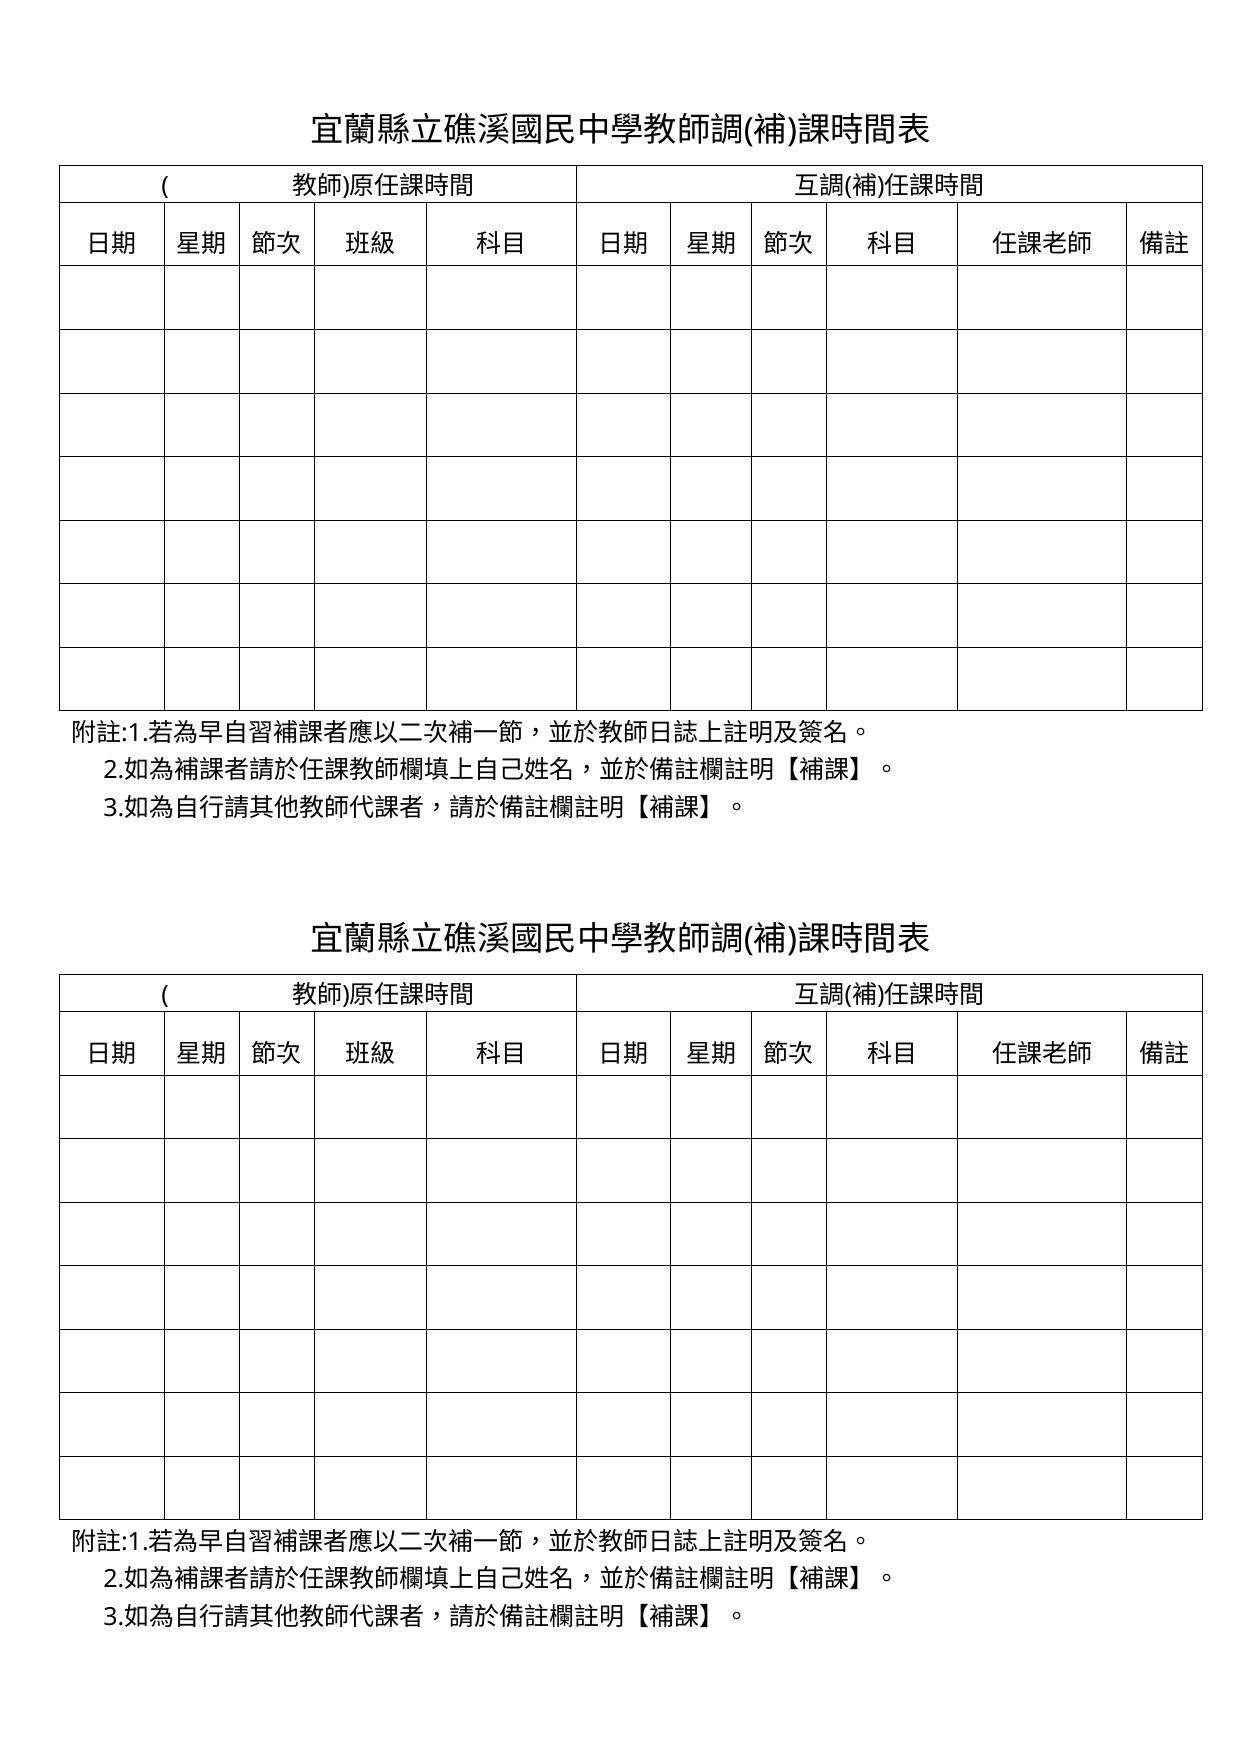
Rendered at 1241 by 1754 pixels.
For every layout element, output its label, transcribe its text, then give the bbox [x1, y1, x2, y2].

table_cell [427, 457, 576, 519]
table_cell [427, 1076, 576, 1138]
table_cell [827, 1457, 957, 1519]
table_cell [827, 1330, 957, 1392]
table_cell [671, 394, 751, 456]
table_cell [577, 1076, 670, 1138]
table_cell [315, 1076, 426, 1138]
table_cell [427, 521, 576, 583]
table_header 互調(補)任課時間 [577, 166, 1202, 202]
table_cell [958, 1330, 1126, 1392]
table_cell [958, 457, 1126, 519]
table_cell [60, 330, 164, 392]
text 宜蘭縣立礁溪國民中學教師調(補)課時間表 [71, 89, 1169, 164]
table_cell [165, 521, 239, 583]
table_cell [671, 1076, 751, 1138]
table_cell [165, 584, 239, 647]
table_cell [165, 330, 239, 392]
table_cell [1127, 1393, 1202, 1456]
table_cell [165, 1076, 239, 1138]
table_cell 節次 [752, 1012, 826, 1074]
table_cell [315, 394, 426, 456]
table_cell [427, 394, 576, 456]
table_cell [315, 1203, 426, 1265]
table_cell [827, 521, 957, 583]
table_cell [315, 1393, 426, 1456]
table_cell [752, 584, 826, 647]
table_cell [1127, 584, 1202, 647]
table_cell 星期 [671, 1012, 751, 1074]
table_cell [671, 521, 751, 583]
table_cell [752, 1076, 826, 1138]
table_cell [60, 1203, 164, 1265]
table_cell [577, 1139, 670, 1202]
table_cell 星期 [671, 203, 751, 265]
table_cell [240, 1076, 314, 1138]
table_cell [671, 1203, 751, 1265]
table_cell [427, 1266, 576, 1329]
table_cell [671, 1457, 751, 1519]
table_cell [1127, 521, 1202, 583]
text 附註:1.若為早自習補課者應以二次補一節，並於教師日誌上註明及簽名。 [71, 711, 1169, 749]
table_cell [427, 266, 576, 329]
table_cell [958, 394, 1126, 456]
table_cell [958, 584, 1126, 647]
table_cell [1127, 266, 1202, 329]
text 宜蘭縣立礁溪國民中學教師調(補)課時間表 [71, 899, 1169, 974]
table_cell [827, 1393, 957, 1456]
table_cell [577, 1330, 670, 1392]
table_cell 備註 [1127, 1012, 1202, 1074]
table_cell [427, 1330, 576, 1392]
table_cell [315, 648, 426, 710]
table_cell [958, 266, 1126, 329]
table_cell 班級 [315, 1012, 426, 1074]
table_cell [240, 1457, 314, 1519]
table_cell [60, 1457, 164, 1519]
table_cell [577, 648, 670, 710]
table_cell 任課老師 [958, 203, 1126, 265]
table_cell [827, 648, 957, 710]
table_cell [827, 457, 957, 519]
table_cell [315, 1330, 426, 1392]
table_cell [671, 457, 751, 519]
table_cell [671, 1330, 751, 1392]
table_cell [958, 1203, 1126, 1265]
table_cell [427, 584, 576, 647]
table_cell [577, 1457, 670, 1519]
table_cell [1127, 1139, 1202, 1202]
table_cell [60, 457, 164, 519]
table_cell [577, 584, 670, 647]
table_cell [60, 394, 164, 456]
table_cell [240, 1203, 314, 1265]
table_cell [958, 1457, 1126, 1519]
table_cell 節次 [752, 203, 826, 265]
table_cell [60, 266, 164, 329]
table_cell [165, 266, 239, 329]
text 3.如為自行請其他教師代課者，請於備註欄註明【補課】。 [71, 1595, 1169, 1633]
table_cell [165, 457, 239, 519]
table_cell [165, 1330, 239, 1392]
table_cell [827, 1266, 957, 1329]
table_cell 日期 [577, 1012, 670, 1074]
table_cell 星期 [165, 203, 239, 265]
table_cell 節次 [240, 1012, 314, 1074]
table_cell [1127, 394, 1202, 456]
table_cell [165, 394, 239, 456]
table_cell [60, 1393, 164, 1456]
table_cell [577, 330, 670, 392]
table_cell [577, 1266, 670, 1329]
table_cell [165, 1393, 239, 1456]
table_cell [671, 648, 751, 710]
table_cell [315, 266, 426, 329]
table_cell [315, 1457, 426, 1519]
table_cell [752, 394, 826, 456]
table_cell [315, 1139, 426, 1202]
table_cell 班級 [315, 203, 426, 265]
table_cell [427, 1393, 576, 1456]
table_cell [427, 648, 576, 710]
table_cell [1127, 1203, 1202, 1265]
table_cell [577, 1393, 670, 1456]
table_cell [671, 584, 751, 647]
table_cell 科目 [827, 1012, 957, 1074]
table_cell [240, 648, 314, 710]
table_cell [958, 1139, 1126, 1202]
table_cell [752, 1330, 826, 1392]
table_cell [1127, 1330, 1202, 1392]
table_cell [752, 266, 826, 329]
table_cell 科目 [427, 203, 576, 265]
table_cell [165, 1203, 239, 1265]
table_cell [827, 584, 957, 647]
table_cell [577, 1203, 670, 1265]
table_cell [240, 330, 314, 392]
table_cell [958, 330, 1126, 392]
table_cell [1127, 330, 1202, 392]
table_cell 日期 [577, 203, 670, 265]
table_cell [427, 330, 576, 392]
table_cell [165, 1457, 239, 1519]
table_cell 備註 [1127, 203, 1202, 265]
table_cell [671, 1266, 751, 1329]
table_cell [60, 1076, 164, 1138]
table_cell [752, 1393, 826, 1456]
table_cell [60, 521, 164, 583]
table_cell [60, 1266, 164, 1329]
table_cell [427, 1457, 576, 1519]
table_cell [1127, 1457, 1202, 1519]
text 2.如為補課者請於任課教師欄填上自己姓名，並於備註欄註明【補課】。 [71, 1558, 1169, 1595]
text 2.如為補課者請於任課教師欄填上自己姓名，並於備註欄註明【補課】。 [71, 749, 1169, 786]
table_cell [1127, 1266, 1202, 1329]
table_cell [315, 457, 426, 519]
table_cell [315, 584, 426, 647]
table_cell [1127, 648, 1202, 710]
table_cell [165, 1266, 239, 1329]
table_cell [752, 1457, 826, 1519]
table_cell [60, 1330, 164, 1392]
table_cell [577, 521, 670, 583]
table_cell [671, 266, 751, 329]
table_cell [827, 330, 957, 392]
table_cell [958, 1076, 1126, 1138]
table_cell [671, 1393, 751, 1456]
table_cell [671, 1139, 751, 1202]
table_cell [752, 1203, 826, 1265]
table_cell [240, 394, 314, 456]
table_cell [827, 1139, 957, 1202]
table_cell [671, 330, 751, 392]
table_header 互調(補)任課時間 [577, 975, 1202, 1011]
table_cell [827, 394, 957, 456]
table_cell [577, 457, 670, 519]
table_cell 科目 [427, 1012, 576, 1074]
table_cell [60, 584, 164, 647]
table_cell [958, 648, 1126, 710]
table_cell [827, 266, 957, 329]
text 3.如為自行請其他教師代課者，請於備註欄註明【補課】。 [71, 786, 1169, 824]
table_cell [60, 1139, 164, 1202]
table_cell [165, 1139, 239, 1202]
table_cell [315, 330, 426, 392]
table_cell 日期 [60, 203, 164, 265]
table_cell [240, 266, 314, 329]
table_cell [315, 521, 426, 583]
table_cell 任課老師 [958, 1012, 1126, 1074]
table_cell [1127, 457, 1202, 519]
table_cell [315, 1266, 426, 1329]
table_cell [165, 648, 239, 710]
table_cell [60, 648, 164, 710]
table_cell [752, 648, 826, 710]
table_cell [577, 394, 670, 456]
table_cell [240, 1139, 314, 1202]
table_cell [427, 1203, 576, 1265]
table_cell [240, 1393, 314, 1456]
table_cell 日期 [60, 1012, 164, 1074]
table_cell [958, 1393, 1126, 1456]
table_cell [752, 330, 826, 392]
table_cell [752, 1139, 826, 1202]
table_cell [752, 457, 826, 519]
text 附註:1.若為早自習補課者應以二次補一節，並於教師日誌上註明及簽名。 [71, 1520, 1169, 1558]
table_cell [577, 266, 670, 329]
table_cell [958, 1266, 1126, 1329]
table_cell [958, 521, 1126, 583]
table_cell [240, 521, 314, 583]
table_cell [1127, 1076, 1202, 1138]
table_cell [240, 1266, 314, 1329]
table_cell [827, 1076, 957, 1138]
table_cell [240, 584, 314, 647]
table_cell 科目 [827, 203, 957, 265]
table_cell 星期 [165, 1012, 239, 1074]
table_cell [752, 521, 826, 583]
table_cell [240, 1330, 314, 1392]
table_cell [827, 1203, 957, 1265]
table_cell [427, 1139, 576, 1202]
table_cell [240, 457, 314, 519]
table_header ( 教師)原任課時間 [60, 975, 576, 1011]
table_cell 節次 [240, 203, 314, 265]
table_cell [752, 1266, 826, 1329]
table_header ( 教師)原任課時間 [60, 166, 576, 202]
